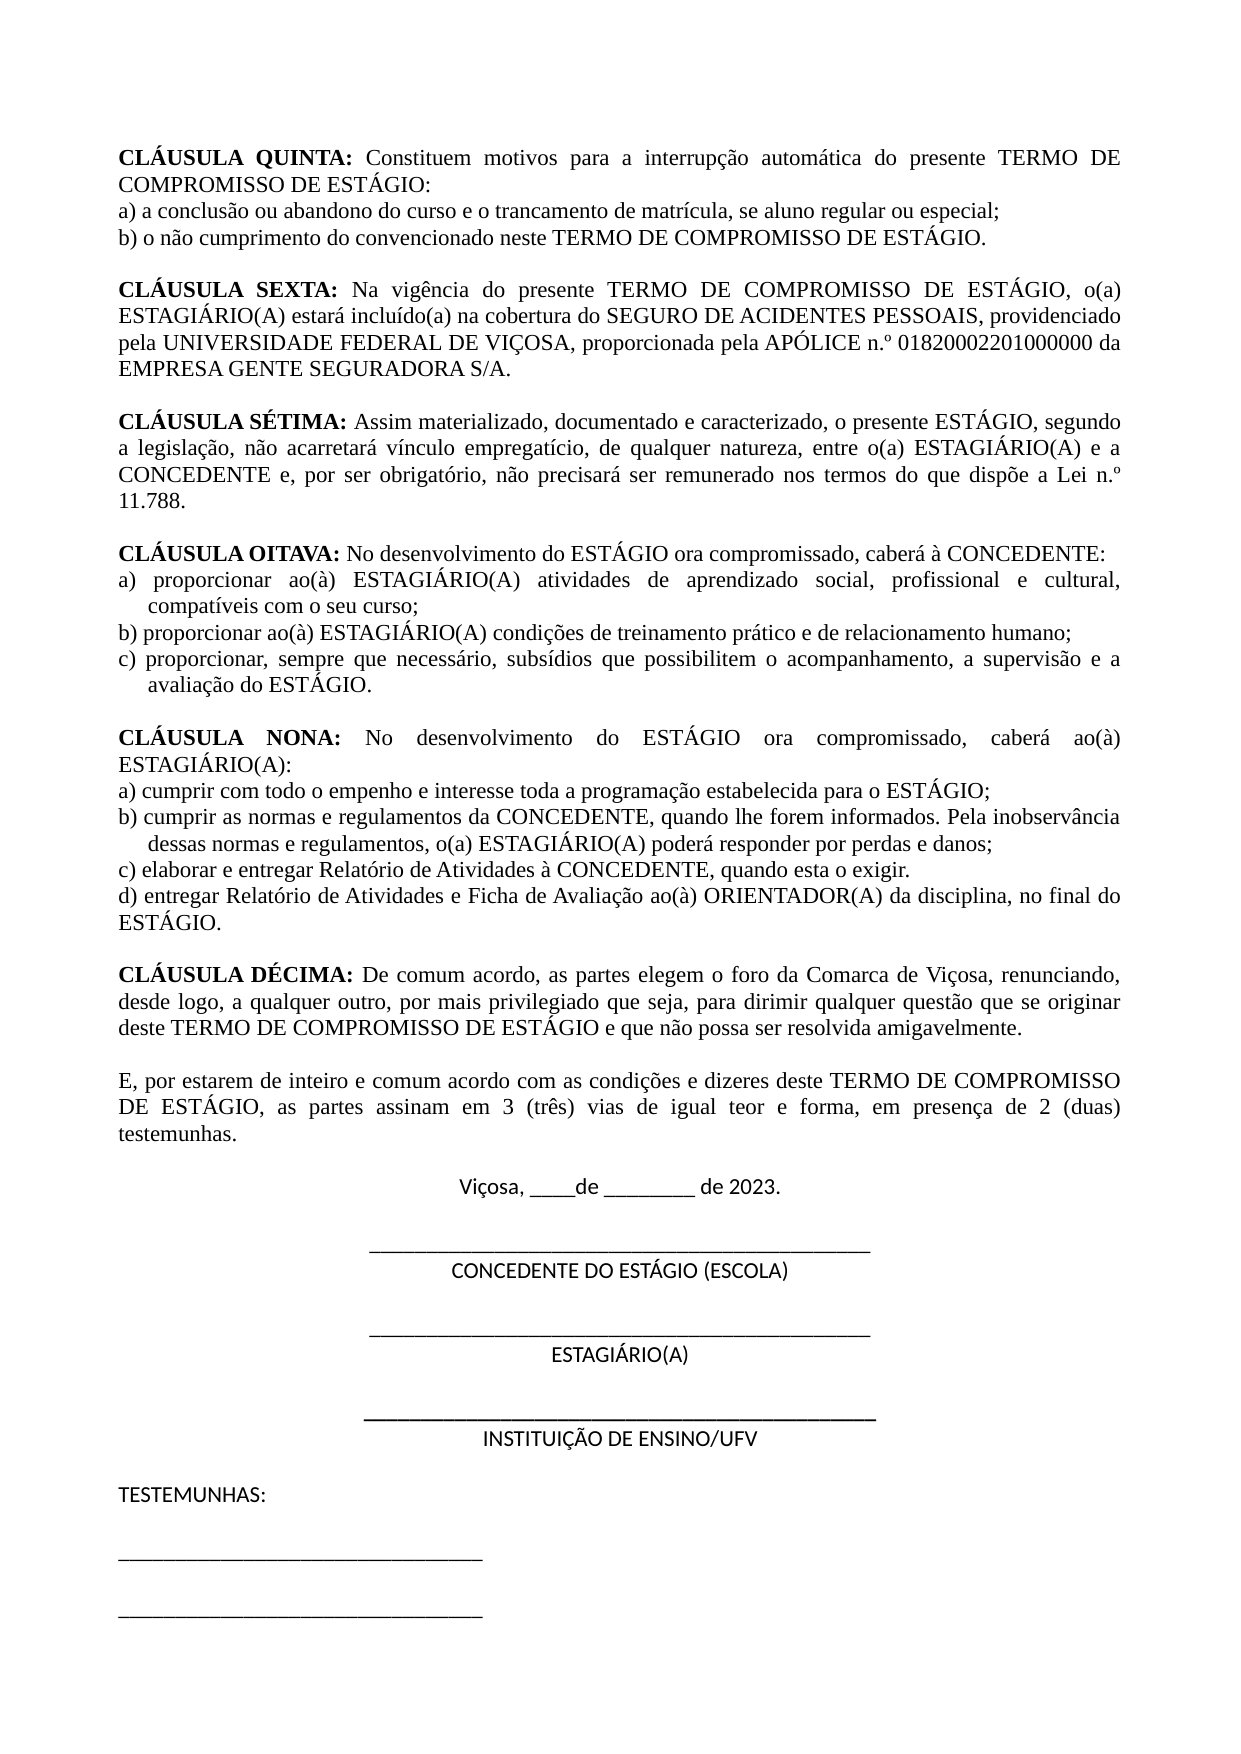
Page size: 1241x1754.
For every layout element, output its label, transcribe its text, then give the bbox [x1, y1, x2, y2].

text TESTEMUNHAS: [118, 1481, 1122, 1508]
text CLÁUSULA DÉCIMA: De comum acordo, as partes elegem o foro da Comarca de Viçosa, renunciando, desde logo, a qualquer outro, por mais privilegiado que seja, para dirimir qualquer questão que se originar deste TERMO DE COMPROMISSO DE ESTÁGIO e que não possa ser resolvida amigavelmente. [118, 961, 1122, 1041]
text a) proporcionar ao(à) ESTAGIÁRIO(A) atividades de aprendizado social, profissional e cultural, compatíveis com o seu curso; [118, 566, 1122, 619]
text c) proporcionar, sempre que necessário, subsídios que possibilitem o acompanhamento, a supervisão e a avaliação do ESTÁGIO. [118, 645, 1122, 698]
text b) cumprir as normas e regulamentos da CONCEDENTE, quando lhe forem informados. Pela inobservância dessas normas e regulamentos, o(a) ESTAGIÁRIO(A) poderá responder por perdas e danos; [118, 803, 1122, 856]
text CLÁUSULA SÉTIMA: Assim materializado, documentado e caracterizado, o presente ESTÁGIO, segundo a legislação, não acarretará vínculo empregatício, de qualquer natureza, entre o(a) ESTAGIÁRIO(A) e a CONCEDENTE e, por ser obrigatório, não precisará ser remunerado nos termos do que dispõe a Lei n.º 11.788. [118, 408, 1122, 513]
text ________________________________ [118, 1537, 1122, 1564]
text ESTAGIÁRIO(A) [118, 1340, 1122, 1368]
text ____________________________________________ [118, 1312, 1122, 1340]
text _____________________________________________ [118, 1396, 1122, 1424]
text E, por estarem de inteiro e comum acordo com as condições e dizeres deste TERMO DE COMPROMISSO DE ESTÁGIO, as partes assinam em 3 (três) vias de igual teor e forma, em presença de 2 (duas) testemunhas. [118, 1067, 1122, 1146]
text ________________________________ [118, 1593, 1122, 1621]
text c) elaborar e entregar Relatório de Atividades à CONCEDENTE, quando esta o exigir. [118, 856, 1122, 882]
text CONCEDENTE DO ESTÁGIO (ESCOLA) [118, 1256, 1122, 1284]
text b) proporcionar ao(à) ESTAGIÁRIO(A) condições de treinamento prático e de relacionamento humano; [118, 619, 1122, 645]
text a) cumprir com todo o empenho e interesse toda a programação estabelecida para o ESTÁGIO; [118, 777, 1122, 803]
text Viçosa, ____de ________ de 2023. [118, 1172, 1122, 1200]
text a) a conclusão ou abandono do curso e o trancamento de matrícula, se aluno regular ou especial; [118, 197, 1122, 223]
text INSTITUIÇÃO DE ENSINO/UFV [118, 1424, 1122, 1452]
text ____________________________________________ [118, 1228, 1122, 1256]
text b) o não cumprimento do convencionado neste TERMO DE COMPROMISSO DE ESTÁGIO. [118, 223, 1122, 250]
text d) entregar Relatório de Atividades e Ficha de Avaliação ao(à) ORIENTADOR(A) da disciplina, no final do ESTÁGIO. [118, 882, 1122, 935]
text CLÁUSULA QUINTA: Constituem motivos para a interrupção automática do presente TERMO DE COMPROMISSO DE ESTÁGIO: [118, 144, 1122, 197]
text CLÁUSULA SEXTA: Na vigência do presente TERMO DE COMPROMISSO DE ESTÁGIO, o(a) ESTAGIÁRIO(A) estará incluído(a) na cobertura do SEGURO DE ACIDENTES PESSOAIS, providenciado pela UNIVERSIDADE FEDERAL DE VIÇOSA, proporcionada pela APÓLICE n.º 01820002201000000 da EMPRESA GENTE SEGURADORA S/A. [118, 276, 1122, 382]
text CLÁUSULA NONA: No desenvolvimento do ESTÁGIO ora compromissado, caberá ao(à) ESTAGIÁRIO(A): [118, 724, 1122, 777]
text CLÁUSULA OITAVA: No desenvolvimento do ESTÁGIO ora compromissado, caberá à CONCEDENTE: [118, 540, 1122, 566]
